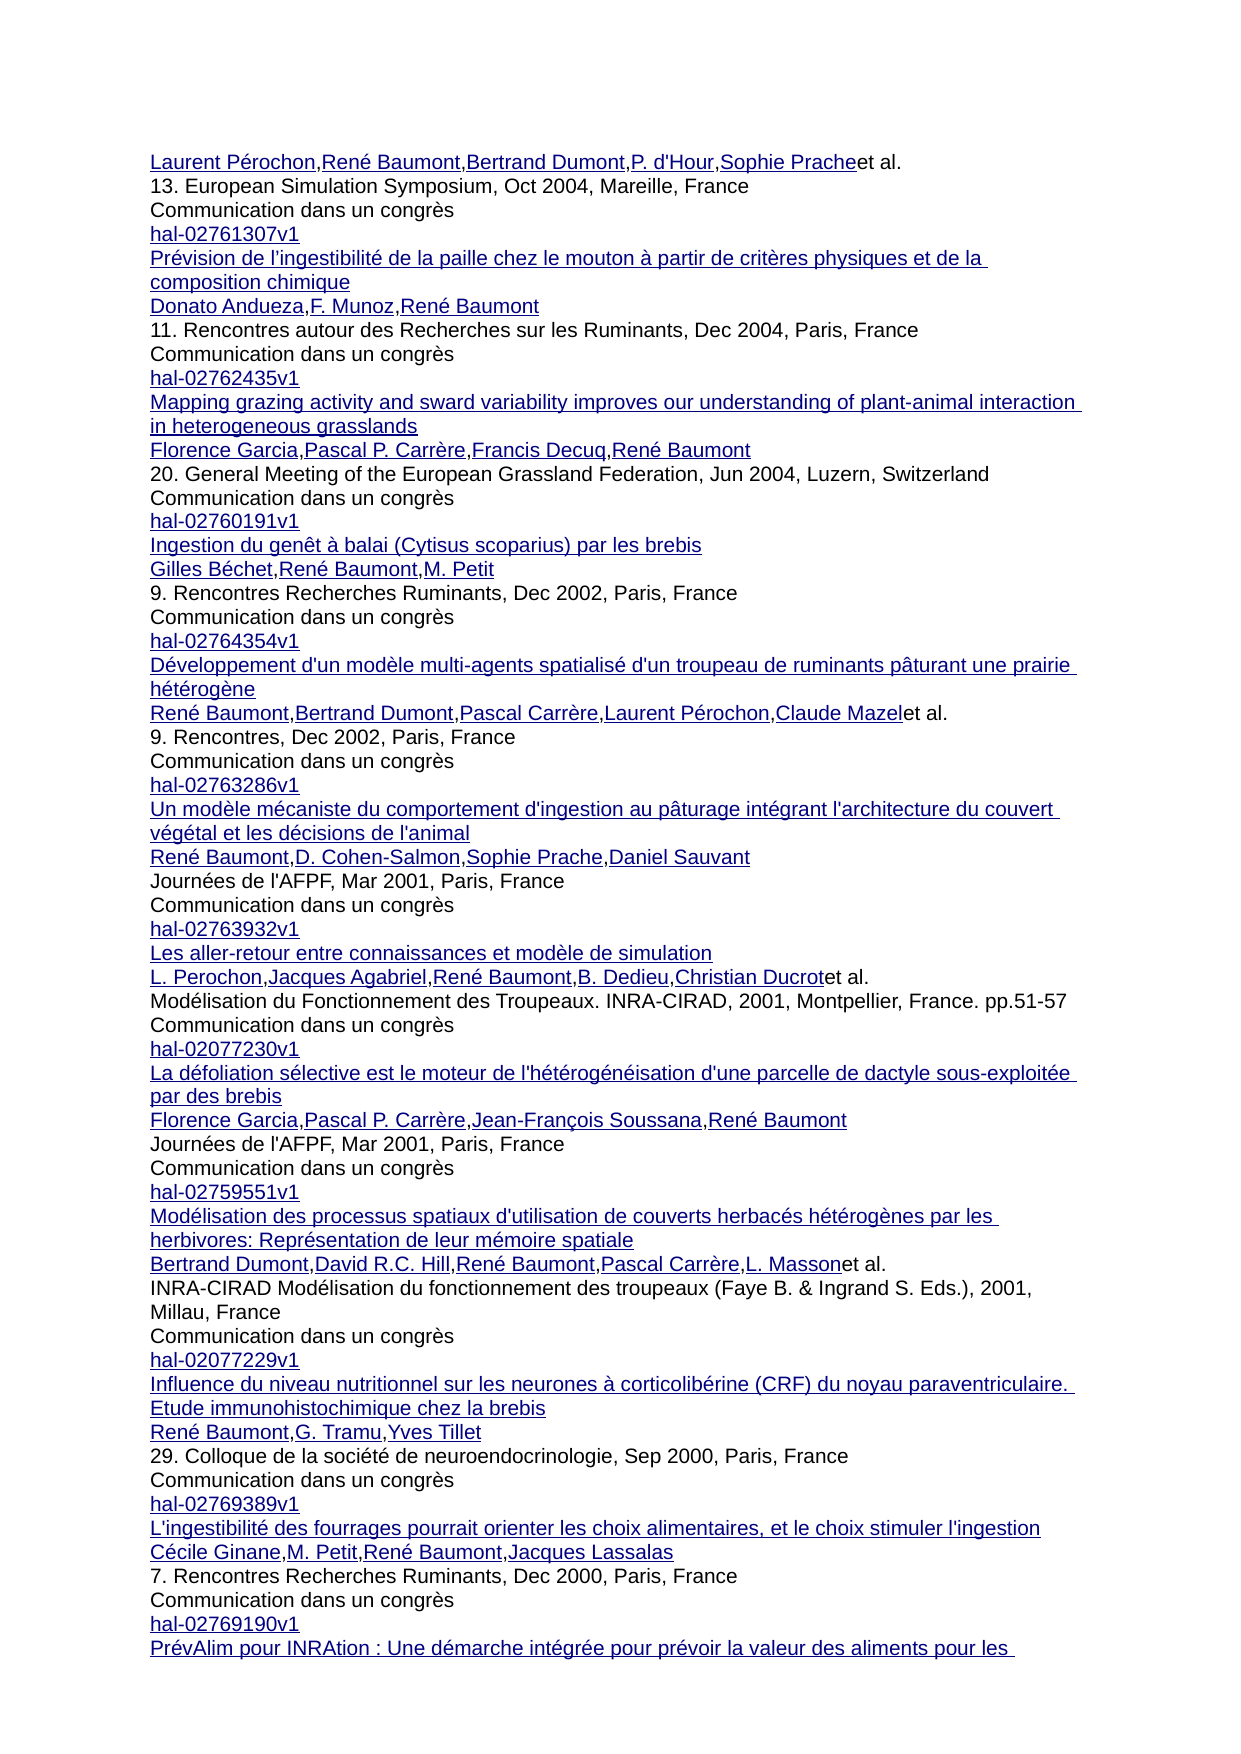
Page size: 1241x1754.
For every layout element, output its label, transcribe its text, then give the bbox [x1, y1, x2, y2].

table_cell Les aller-retour entre connaissances et modèle de simulation L. Perochon,Jacques Agabriel,René Baumont,B. Dedieu,Christian Ducrotet al. Modélisation du Fonctionnement des Troupeaux. INRA-CIRAD, 2001, Montpellier, France. pp.51-57 Communication dans un congrès hal-02077230v1 [150, 941, 1090, 1060]
table_cell Modélisation des processus spatiaux d'utilisation de couverts herbacés hétérogènes par les herbivores: Représentation de leur mémoire spatiale Bertrand Dumont,David R.C. Hill,René Baumont,Pascal Carrère,L. Massonet al. INRA-CIRAD Modélisation du fonctionnement des troupeaux (Faye B. & Ingrand S. Eds.), 2001, Millau, France Communication dans un congrès hal-02077229v1 [150, 1204, 1090, 1372]
table_cell Développement d'un modèle multi-agents spatialisé d'un troupeau de ruminants pâturant une prairie hétérogène René Baumont,Bertrand Dumont,Pascal Carrère,Laurent Pérochon,Claude Mazelet al. 9. Rencontres, Dec 2002, Paris, France Communication dans un congrès hal-02763286v1 [150, 653, 1090, 797]
table_cell La défoliation sélective est le moteur de l'hétérogénéisation d'une parcelle de dactyle sous-exploitée par des brebis Florence Garcia,Pascal P. Carrère,Jean-François Soussana,René Baumont Journées de l'AFPF, Mar 2001, Paris, France Communication dans un congrès hal-02759551v1 [150, 1060, 1090, 1204]
table_cell Influence du niveau nutritionnel sur les neurones à corticolibérine (CRF) du noyau paraventriculaire. Etude immunohistochimique chez la brebis René Baumont,G. Tramu,Yves Tillet 29. Colloque de la société de neuroendocrinologie, Sep 2000, Paris, France Communication dans un congrès hal-02769389v1 [150, 1372, 1090, 1516]
table_cell Laurent Pérochon,René Baumont,Bertrand Dumont,P. d'Hour,Sophie Pracheet al. 13. European Simulation Symposium, Oct 2004, Mareille, France Communication dans un congrès hal-02761307v1 [150, 150, 1090, 246]
table_cell PrévAlim pour INRAtion : Une démarche intégrée pour prévoir la valeur des aliments pour les [150, 1635, 1090, 1659]
table_cell L'ingestibilité des fourrages pourrait orienter les choix alimentaires, et le choix stimuler l'ingestion Cécile Ginane,M. Petit,René Baumont,Jacques Lassalas 7. Rencontres Recherches Ruminants, Dec 2000, Paris, France Communication dans un congrès hal-02769190v1 [150, 1516, 1090, 1635]
table_cell Un modèle mécaniste du comportement d'ingestion au pâturage intégrant l'architecture du couvert végétal et les décisions de l'animal René Baumont,D. Cohen-Salmon,Sophie Prache,Daniel Sauvant Journées de l'AFPF, Mar 2001, Paris, France Communication dans un congrès hal-02763932v1 [150, 797, 1090, 941]
table_cell Mapping grazing activity and sward variability improves our understanding of plant-animal interaction in heterogeneous grasslands Florence Garcia,Pascal P. Carrère,Francis Decuq,René Baumont 20. General Meeting of the European Grassland Federation, Jun 2004, Luzern, Switzerland Communication dans un congrès hal-02760191v1 [150, 390, 1090, 533]
table_cell Ingestion du genêt à balai (Cytisus scoparius) par les brebis Gilles Béchet,René Baumont,M. Petit 9. Rencontres Recherches Ruminants, Dec 2002, Paris, France Communication dans un congrès hal-02764354v1 [150, 533, 1090, 653]
table_cell Prévision de l’ingestibilité de la paille chez le mouton à partir de critères physiques et de la composition chimique Donato Andueza,F. Munoz,René Baumont 11. Rencontres autour des Recherches sur les Ruminants, Dec 2004, Paris, France Communication dans un congrès hal-02762435v1 [150, 246, 1090, 389]
